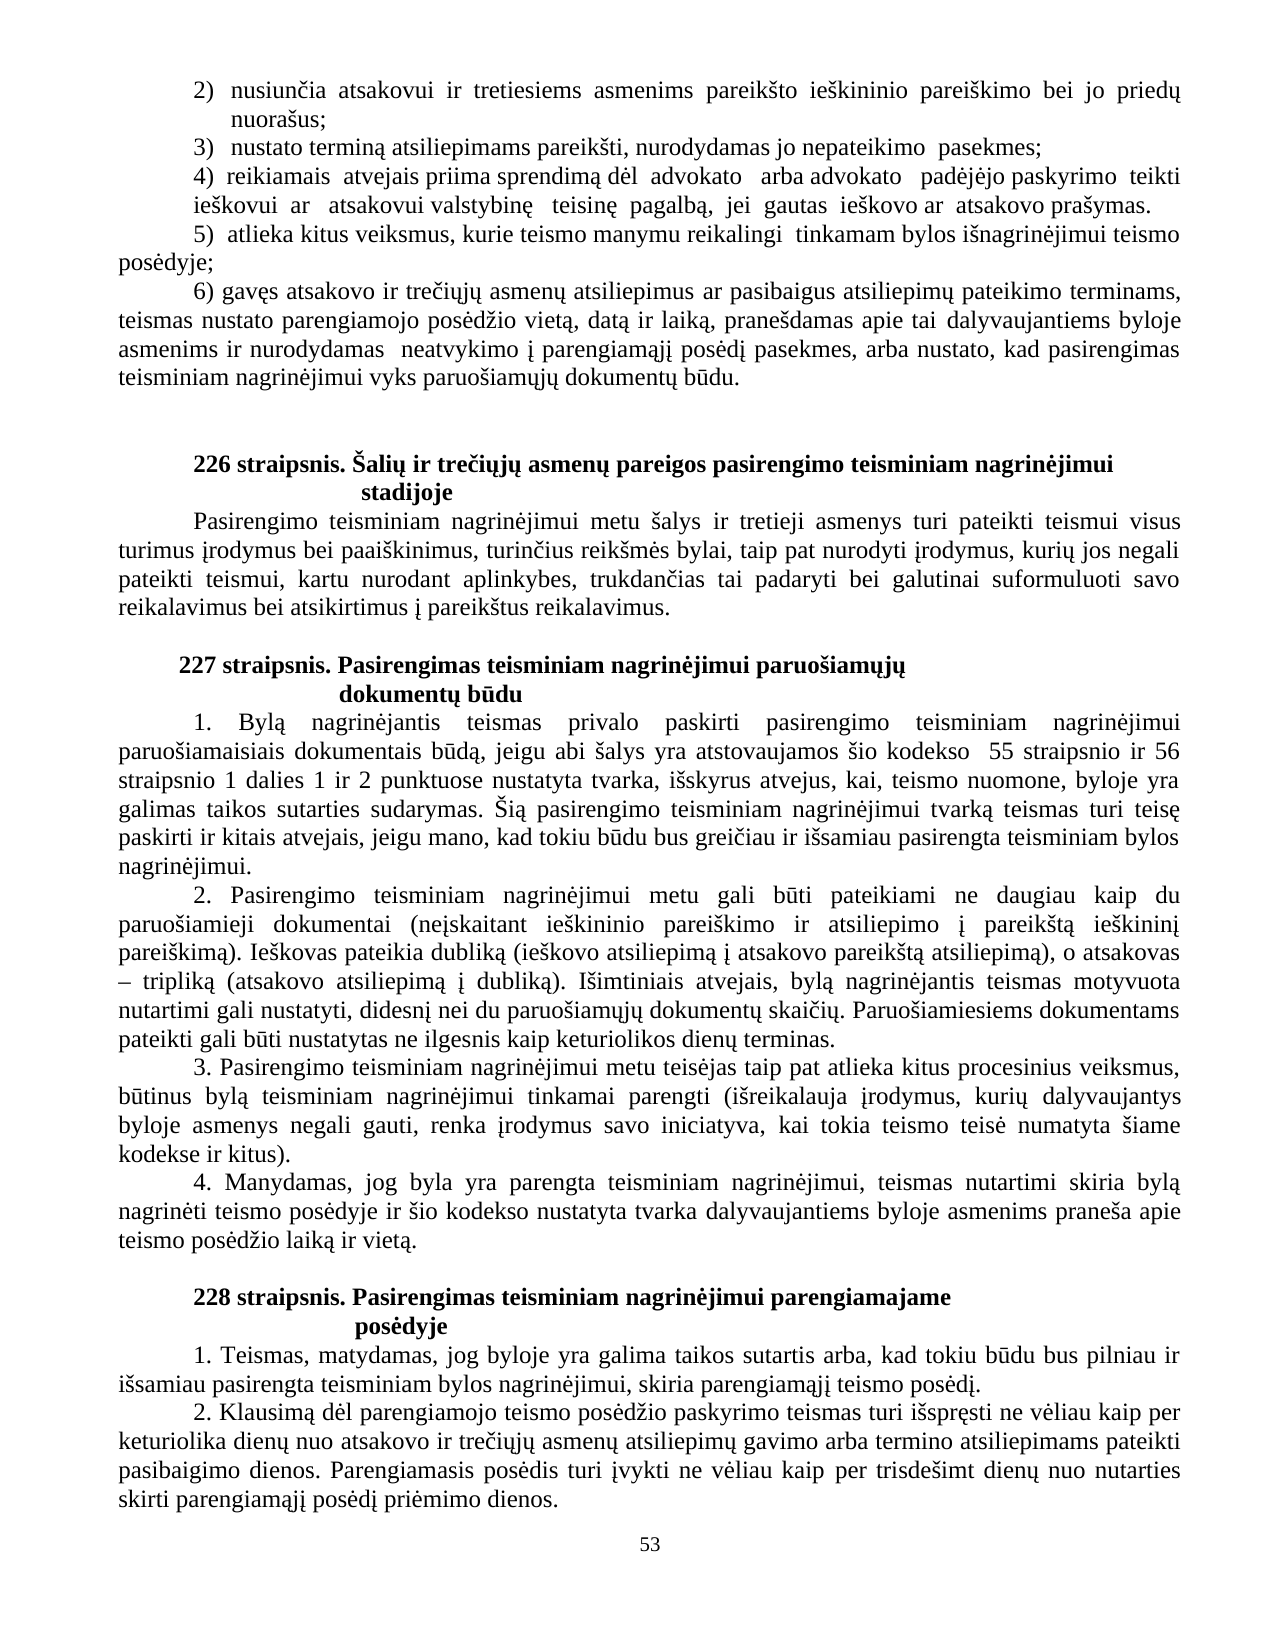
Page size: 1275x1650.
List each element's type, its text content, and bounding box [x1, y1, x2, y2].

text 2. Klausimą dėl parengiamojo teismo posėdžio paskyrimo teismas turi išspręsti ne vėliau kaip per keturiolika dienų nuo atsakovo ir trečiųjų asmenų atsiliepimų gavimo arba termino atsiliepimams pateikti pasibaigimo dienos. Parengiamasis posėdis turi įvykti ne vėliau kaip per trisdešimt dienų nuo nutarties skirti parengiamąjį posėdį priėmimo dienos. [118, 1397, 1181, 1512]
text 228 straipsnis. Pasirengimas teisminiam nagrinėjimui parengiamajame [118, 1282, 1181, 1311]
text 3. Pasirengimo teisminiam nagrinėjimui metu teisėjas taip pat atlieka kitus procesinius veiksmus, būtinus bylą teisminiam nagrinėjimui tinkamai parengti (išreikalauja įrodymus, kurių dalyvaujantys byloje asmenys negali gauti, renka įrodymus savo iniciatyva, kai tokia teismo teisė numatyta šiame kodekse ir kitus). [118, 1052, 1181, 1167]
text 227 straipsnis. Pasirengimas teisminiam nagrinėjimui paruošiamųjų [178, 650, 1181, 679]
text 5) atlieka kitus veiksmus, kurie teismo manymu reikalingi tinkamam bylos išnagrinėjimui teismo posėdyje; [118, 219, 1181, 276]
text 2. Pasirengimo teisminiam nagrinėjimui metu gali būti pateikiami ne daugiau kaip du paruošiamieji dokumentai (neįskaitant ieškininio pareiškimo ir atsiliepimo į pareikštą ieškininį pareiškimą). Ieškovas pateikia dubliką (ieškovo atsiliepimą į atsakovo pareikštą atsiliepimą), o atsakovas – tripliką (atsakovo atsiliepimą į dubliką). Išimtiniais atvejais, bylą nagrinėjantis teismas motyvuota nutartimi gali nustatyti, didesnį nei du paruošiamųjų dokumentų skaičių. Paruošiamiesiems dokumentams pateikti gali būti nustatytas ne ilgesnis kaip keturiolikos dienų terminas. [118, 880, 1181, 1052]
text 4. Manydamas, jog byla yra parengta teisminiam nagrinėjimui, teismas nutartimi skiria bylą nagrinėti teismo posėdyje ir šio kodekso nustatyta tvarka dalyvaujantiems byloje asmenims praneša apie teismo posėdžio laiką ir vietą. [118, 1167, 1181, 1254]
text stadijoje [118, 477, 1181, 506]
text 2) nusiunčia atsakovui ir tretiesiems asmenims pareikšto ieškininio pareiškimo bei jo priedų nuorašus; [193, 75, 1181, 132]
text 3) nustato terminą atsiliepimams pareikšti, nurodydamas jo nepateikimo pasekmes; [193, 132, 1181, 161]
text 1. Bylą nagrinėjantis teismas privalo paskirti pasirengimo teisminiam nagrinėjimui paruošiamaisiais dokumentais būdą, jeigu abi šalys yra atstovaujamos šio kodekso 55 straipsnio ir 56 straipsnio 1 dalies 1 ir 2 punktuose nustatyta tvarka, išskyrus atvejus, kai, teismo nuomone, byloje yra galimas taikos sutarties sudarymas. Šią pasirengimo teisminiam nagrinėjimui tvarką teismas turi teisę paskirti ir kitais atvejais, jeigu mano, kad tokiu būdu bus greičiau ir išsamiau pasirengta teisminiam bylos nagrinėjimui. [118, 707, 1181, 880]
text posėdyje [118, 1311, 1181, 1340]
text 4) reikiamais atvejais priima sprendimą dėl advokato arba advokato padėjėjo paskyrimo teikti ieškovui ar atsakovui valstybinę teisinę pagalbą, jei gautas ieškovo ar atsakovo prašymas. [193, 161, 1181, 219]
text 6) gavęs atsakovo ir trečiųjų asmenų atsiliepimus ar pasibaigus atsiliepimų pateikimo terminams, teismas nustato parengiamojo posėdžio vietą, datą ir laiką, pranešdamas apie tai dalyvaujantiems byloje asmenims ir nurodydamas neatvykimo į parengiamąjį posėdį pasekmes, arba nustato, kad pasirengimas teisminiam nagrinėjimui vyks paruošiamųjų dokumentų būdu. [118, 276, 1181, 391]
text 226 straipsnis. Šalių ir trečiųjų asmenų pareigos pasirengimo teisminiam nagrinėjimui [118, 449, 1181, 477]
text 1. Teismas, matydamas, jog byloje yra galima taikos sutartis arba, kad tokiu būdu bus pilniau ir išsamiau pasirengta teisminiam bylos nagrinėjimui, skiria parengiamąjį teismo posėdį. [118, 1340, 1181, 1397]
text dokumentų būdu [281, 679, 1181, 707]
text Pasirengimo teisminiam nagrinėjimui metu šalys ir tretieji asmenys turi pateikti teismui visus turimus įrodymus bei paaiškinimus, turinčius reikšmės bylai, taip pat nurodyti įrodymus, kurių jos negali pateikti teismui, kartu nurodant aplinkybes, trukdančias tai padaryti bei galutinai suformuluoti savo reikalavimus bei atsikirtimus į pareikštus reikalavimus. [118, 506, 1181, 621]
